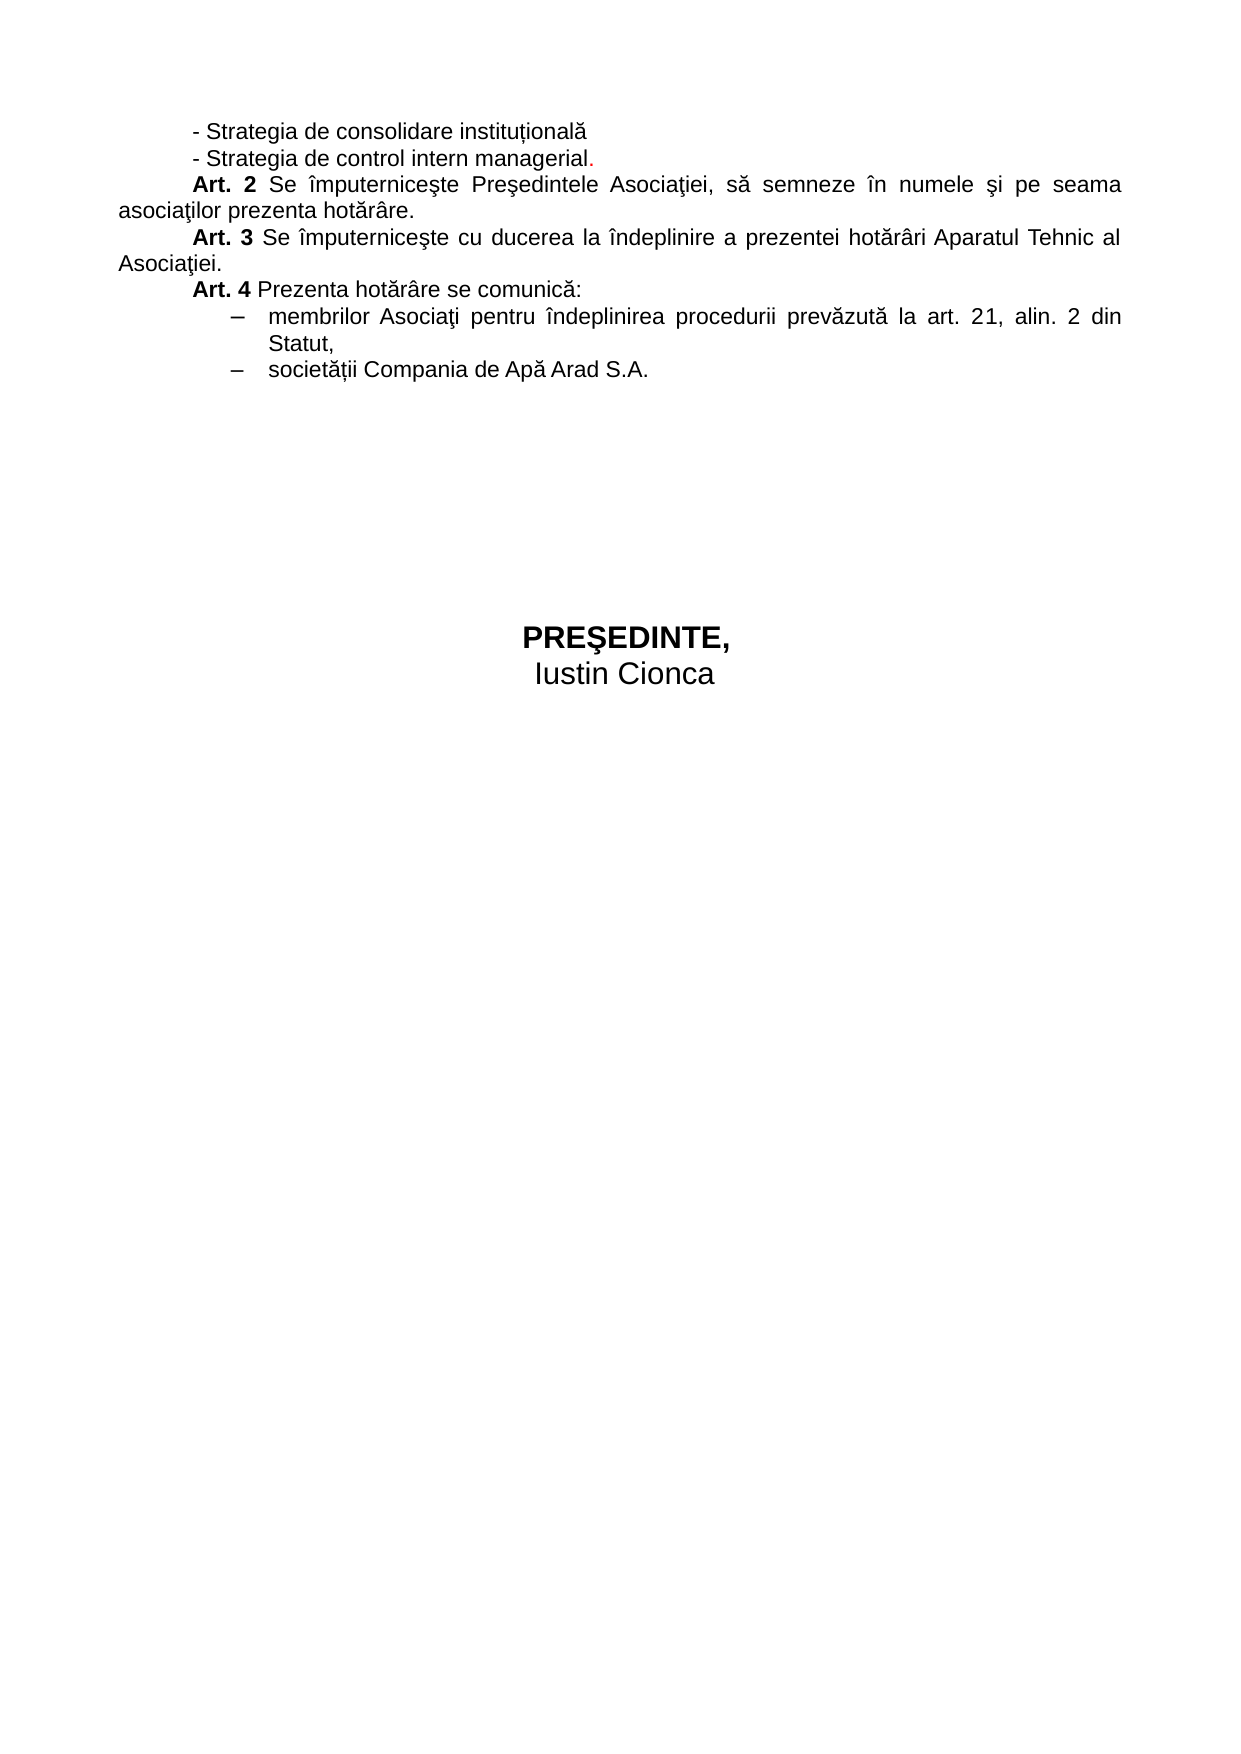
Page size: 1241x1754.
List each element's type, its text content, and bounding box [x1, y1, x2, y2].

text - Strategia de control intern managerial. [118, 144, 1122, 171]
text - Strategia de consolidare instituțională [118, 118, 1122, 144]
text Art. 4 Prezenta hotărâre se comunică: [118, 276, 1122, 303]
list societății Compania de Apă Arad S.A. [231, 356, 1122, 382]
text Art. 3 Se împuterniceşte cu ducerea la îndeplinire a prezentei hotărâri Aparatul Tehnic al Asociaţiei. [118, 223, 1122, 276]
list membrilor Asociaţi pentru îndeplinirea procedurii prevăzută la art. 21, alin. 2 din Statut, [231, 303, 1122, 356]
text Iustin Cionca [118, 655, 1122, 691]
text PREŞEDINTE, [118, 619, 1122, 655]
text Art. 2 Se împuterniceşte Preşedintele Asociaţiei, să semneze în numele şi pe seama asociaţilor prezenta hotărâre. [118, 171, 1122, 223]
